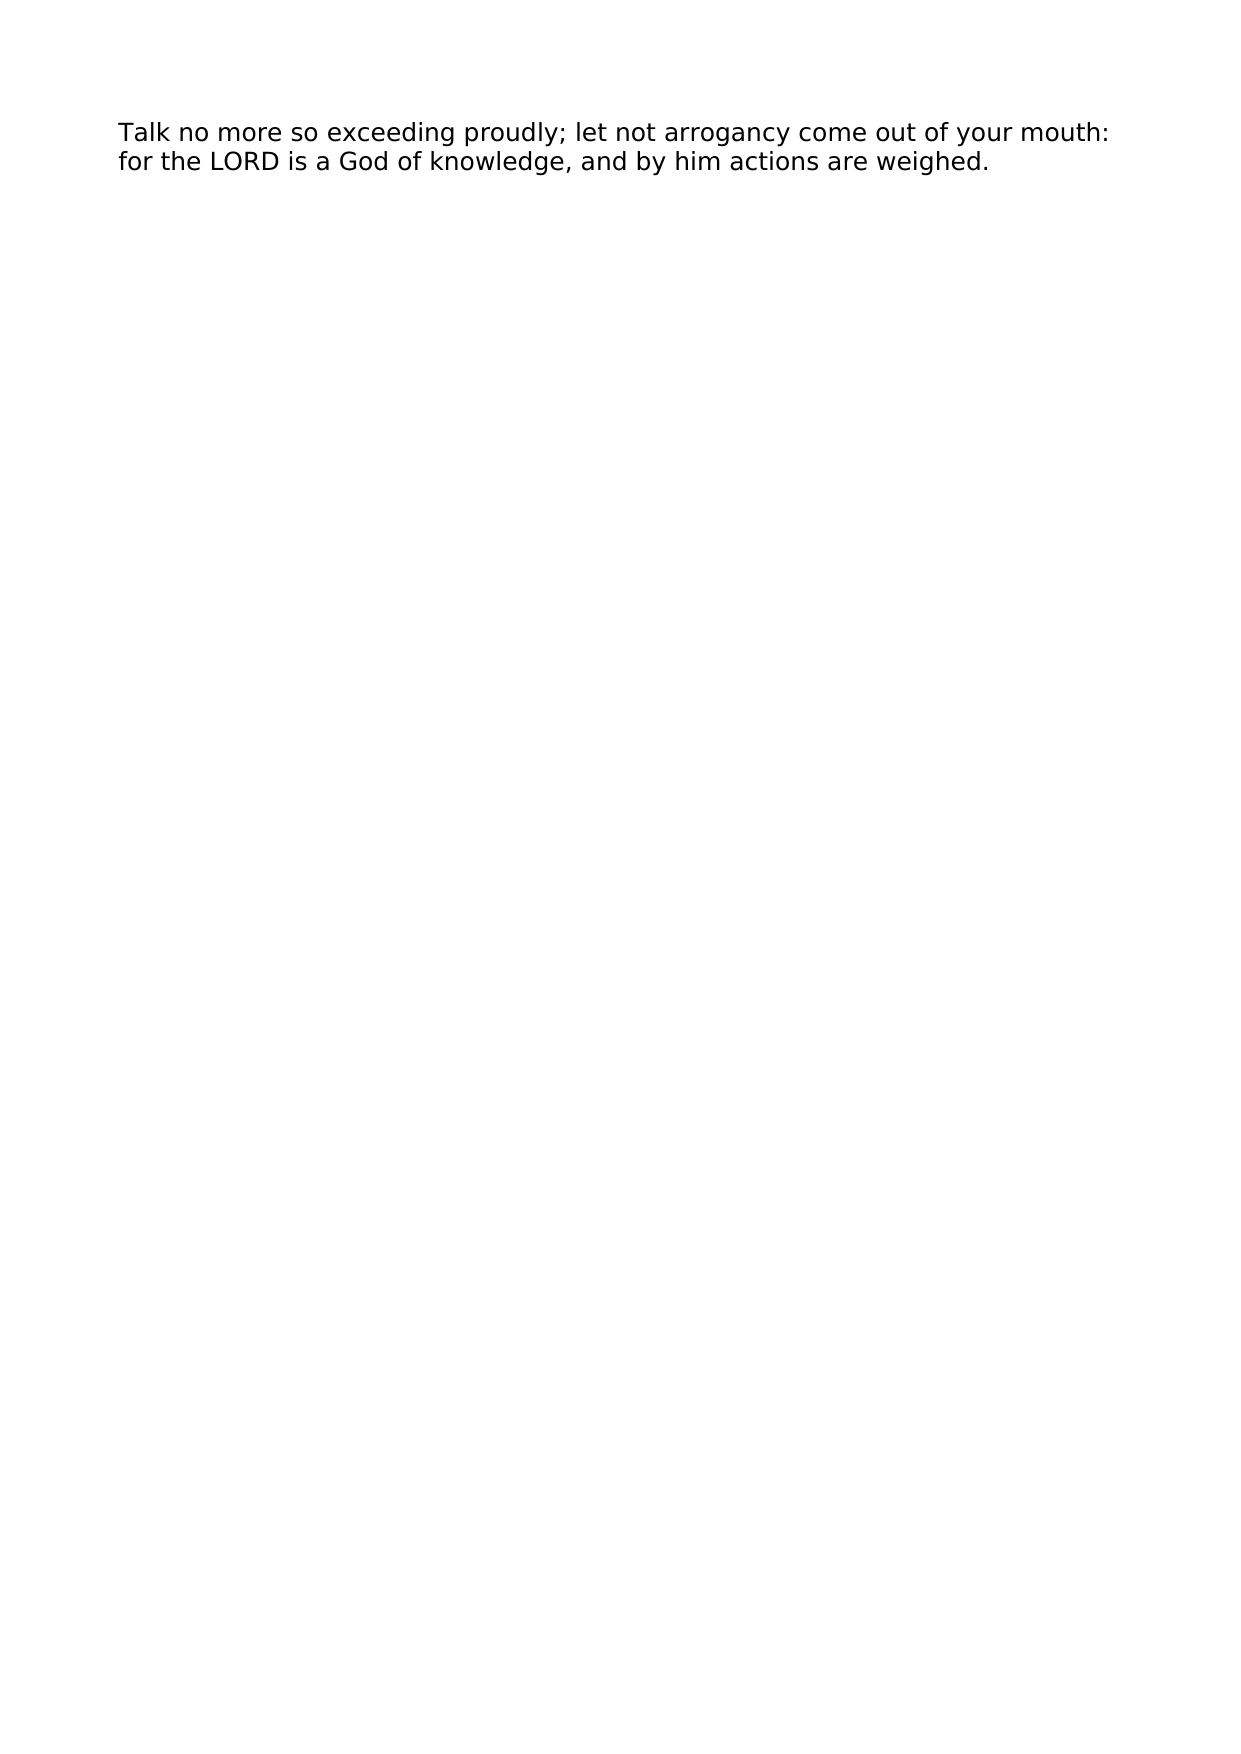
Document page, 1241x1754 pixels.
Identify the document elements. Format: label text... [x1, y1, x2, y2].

text Talk no more so exceeding proudly; let not arrogancy come out of your mouth: for the LORD is a God of knowledge, and by him actions are weighed. [118, 118, 1122, 176]
